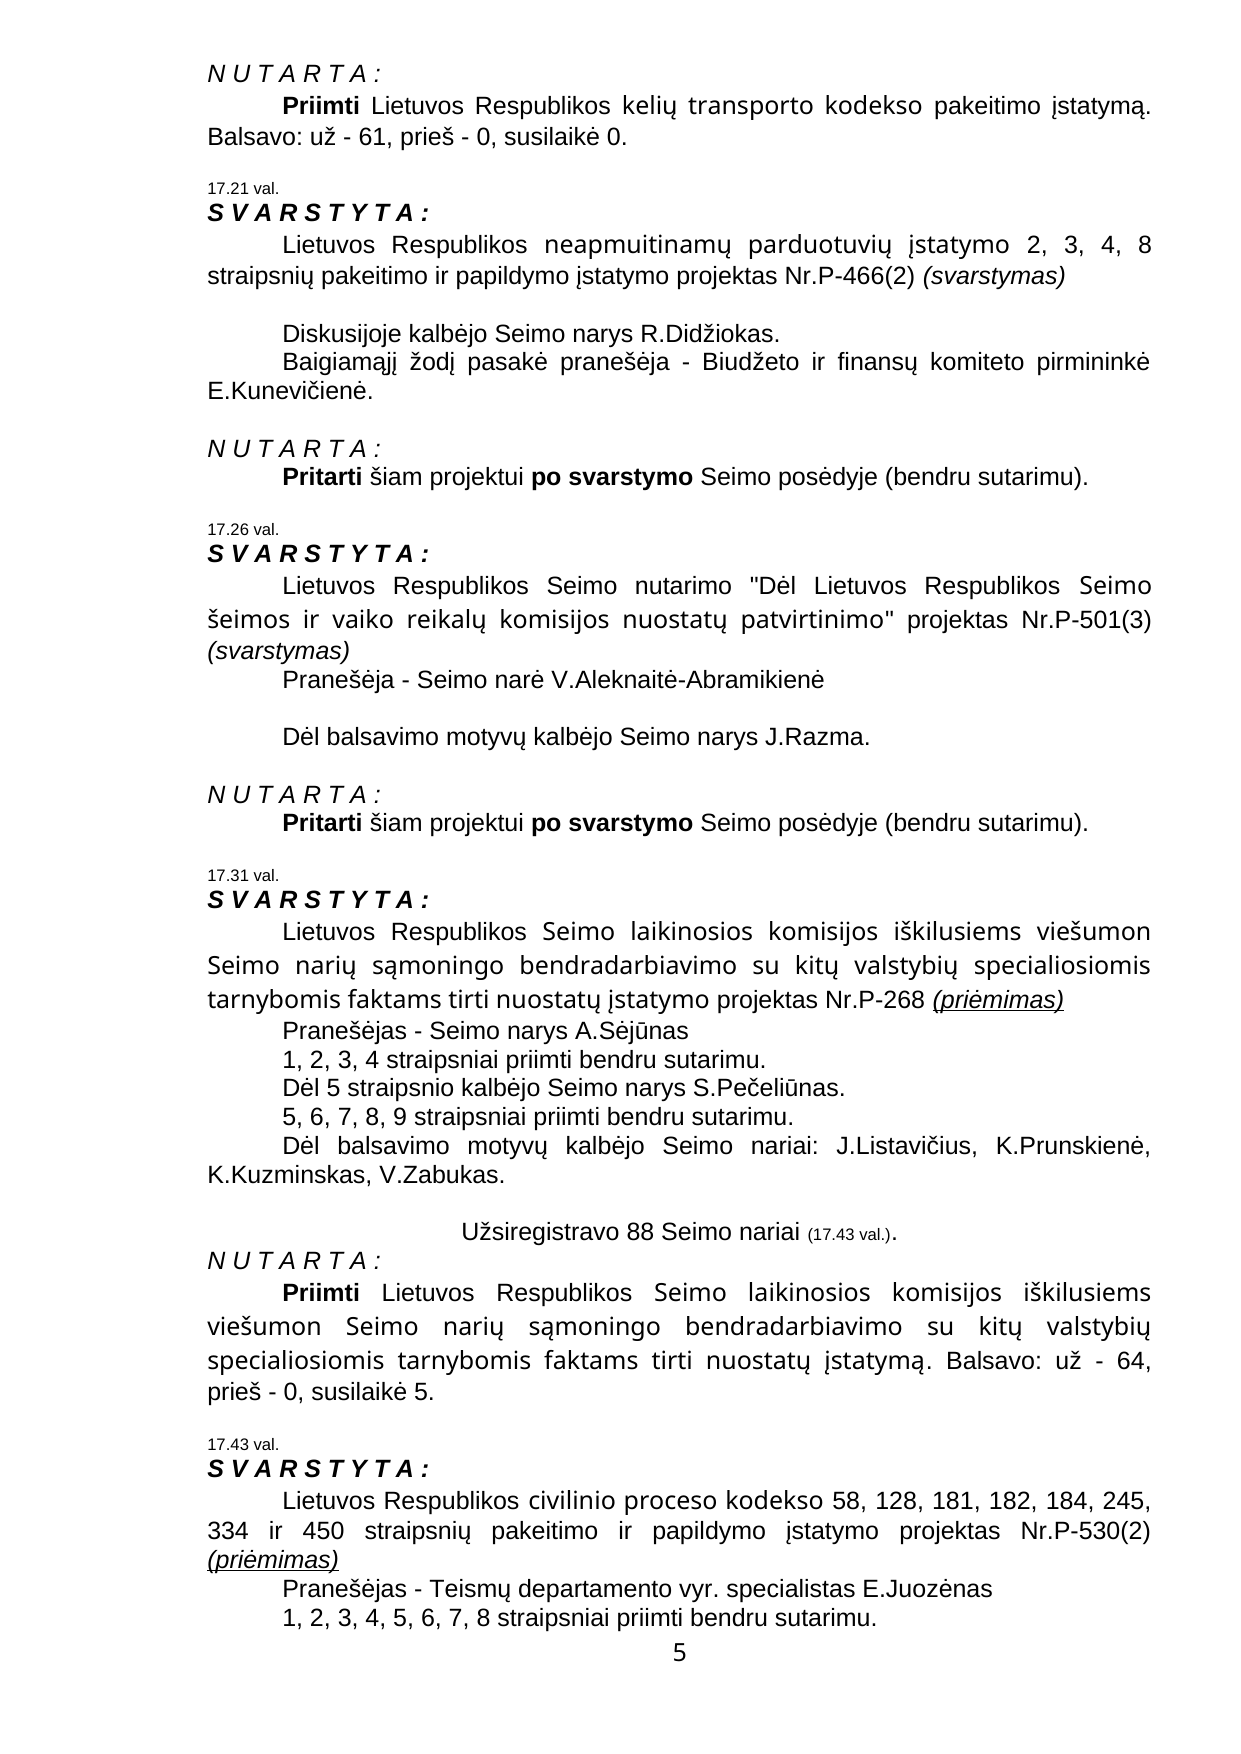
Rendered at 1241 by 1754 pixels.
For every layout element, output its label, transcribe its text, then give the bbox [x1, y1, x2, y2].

text 17.21 val. [207, 179, 1152, 198]
text Pritarti šiam projektui po svarstymo Seimo posėdyje (bendru sutarimu). [207, 808, 1152, 837]
text Dėl 5 straipsnio kalbėjo Seimo narys S.Pečeliūnas. [207, 1073, 1152, 1102]
text Pranešėja - Seimo narė V.Aleknaitė-Abramikienė [207, 664, 1152, 693]
text N U T A R T A : [207, 59, 1152, 87]
text Pritarti šiam projektui po svarstymo Seimo posėdyje (bendru sutarimu). [207, 462, 1152, 491]
text 1, 2, 3, 4 straipsniai priimti bendru sutarimu. [207, 1045, 1152, 1073]
text S V A R S T Y T A : [207, 1453, 1152, 1482]
text Lietuvos Respublikos Seimo nutarimo "Dėl Lietuvos Respublikos Seimo šeimos ir vaiko reikalų komisijos nuostatų patvirtinimo" projektas Nr.P-501(3) (svarstymas) [207, 568, 1152, 664]
text Pranešėjas - Seimo narys A.Sėjūnas [207, 1016, 1152, 1045]
text 1, 2, 3, 4, 5, 6, 7, 8 straipsniai priimti bendru sutarimu. [207, 1603, 1152, 1631]
text 17.26 val. [207, 520, 1152, 539]
text N U T A R T A : [207, 433, 1152, 462]
text Lietuvos Respublikos civilinio proceso kodekso 58, 128, 181, 182, 184, 245, 334 ir 450 straipsnių pakeitimo ir papildymo įstatymo projektas Nr.P-530(2) (priėmimas) [207, 1482, 1152, 1574]
text S V A R S T Y T A : [207, 885, 1152, 914]
text Dėl balsavimo motyvų kalbėjo Seimo narys J.Razma. [207, 722, 1152, 751]
text Lietuvos Respublikos neapmuitinamų parduotuvių įstatymo 2, 3, 4, 8 straipsnių pakeitimo ir papildymo įstatymo projektas Nr.P-466(2) (svarstymas) [207, 227, 1152, 290]
text S V A R S T Y T A : [207, 198, 1152, 227]
text Lietuvos Respublikos Seimo laikinosios komisijos iškilusiems viešumon Seimo narių sąmoningo bendradarbiavimo su kitų valstybių specialiosiomis tarnybomis faktams tirti nuostatų įstatymo projektas Nr.P-268 (priėmimas) [207, 914, 1152, 1016]
text 17.31 val. [207, 866, 1152, 885]
text S V A R S T Y T A : [207, 539, 1152, 568]
text N U T A R T A : [207, 1246, 1152, 1275]
text Diskusijoje kalbėjo Seimo narys R.Didžiokas. [207, 318, 1152, 347]
text Priimti Lietuvos Respublikos kelių transporto kodekso pakeitimo įstatymą. Balsavo: už - 61, prieš - 0, susilaikė 0. [207, 87, 1152, 150]
text Užsiregistravo 88 Seimo nariai (17.43 val.). [207, 1217, 1152, 1246]
text 17.43 val. [207, 1434, 1152, 1453]
text 5, 6, 7, 8, 9 straipsniai priimti bendru sutarimu. [207, 1102, 1152, 1131]
text Priimti Lietuvos Respublikos Seimo laikinosios komisijos iškilusiems viešumon Seimo narių sąmoningo bendradarbiavimo su kitų valstybių specialiosiomis tarnybomis faktams tirti nuostatų įstatymą. Balsavo: už - 64, prieš - 0, susilaikė 5. [207, 1275, 1152, 1406]
text Pranešėjas - Teismų departamento vyr. specialistas E.Juozėnas [207, 1574, 1152, 1603]
text Dėl balsavimo motyvų kalbėjo Seimo nariai: J.Listavičius, K.Prunskienė, K.Kuzminskas, V.Zabukas. [207, 1131, 1152, 1188]
text N U T A R T A : [207, 779, 1152, 808]
text Baigiamąjį žodį pasakė pranešėja - Biudžeto ir finansų komiteto pirmininkė E.Kunevičienė. [207, 347, 1152, 405]
